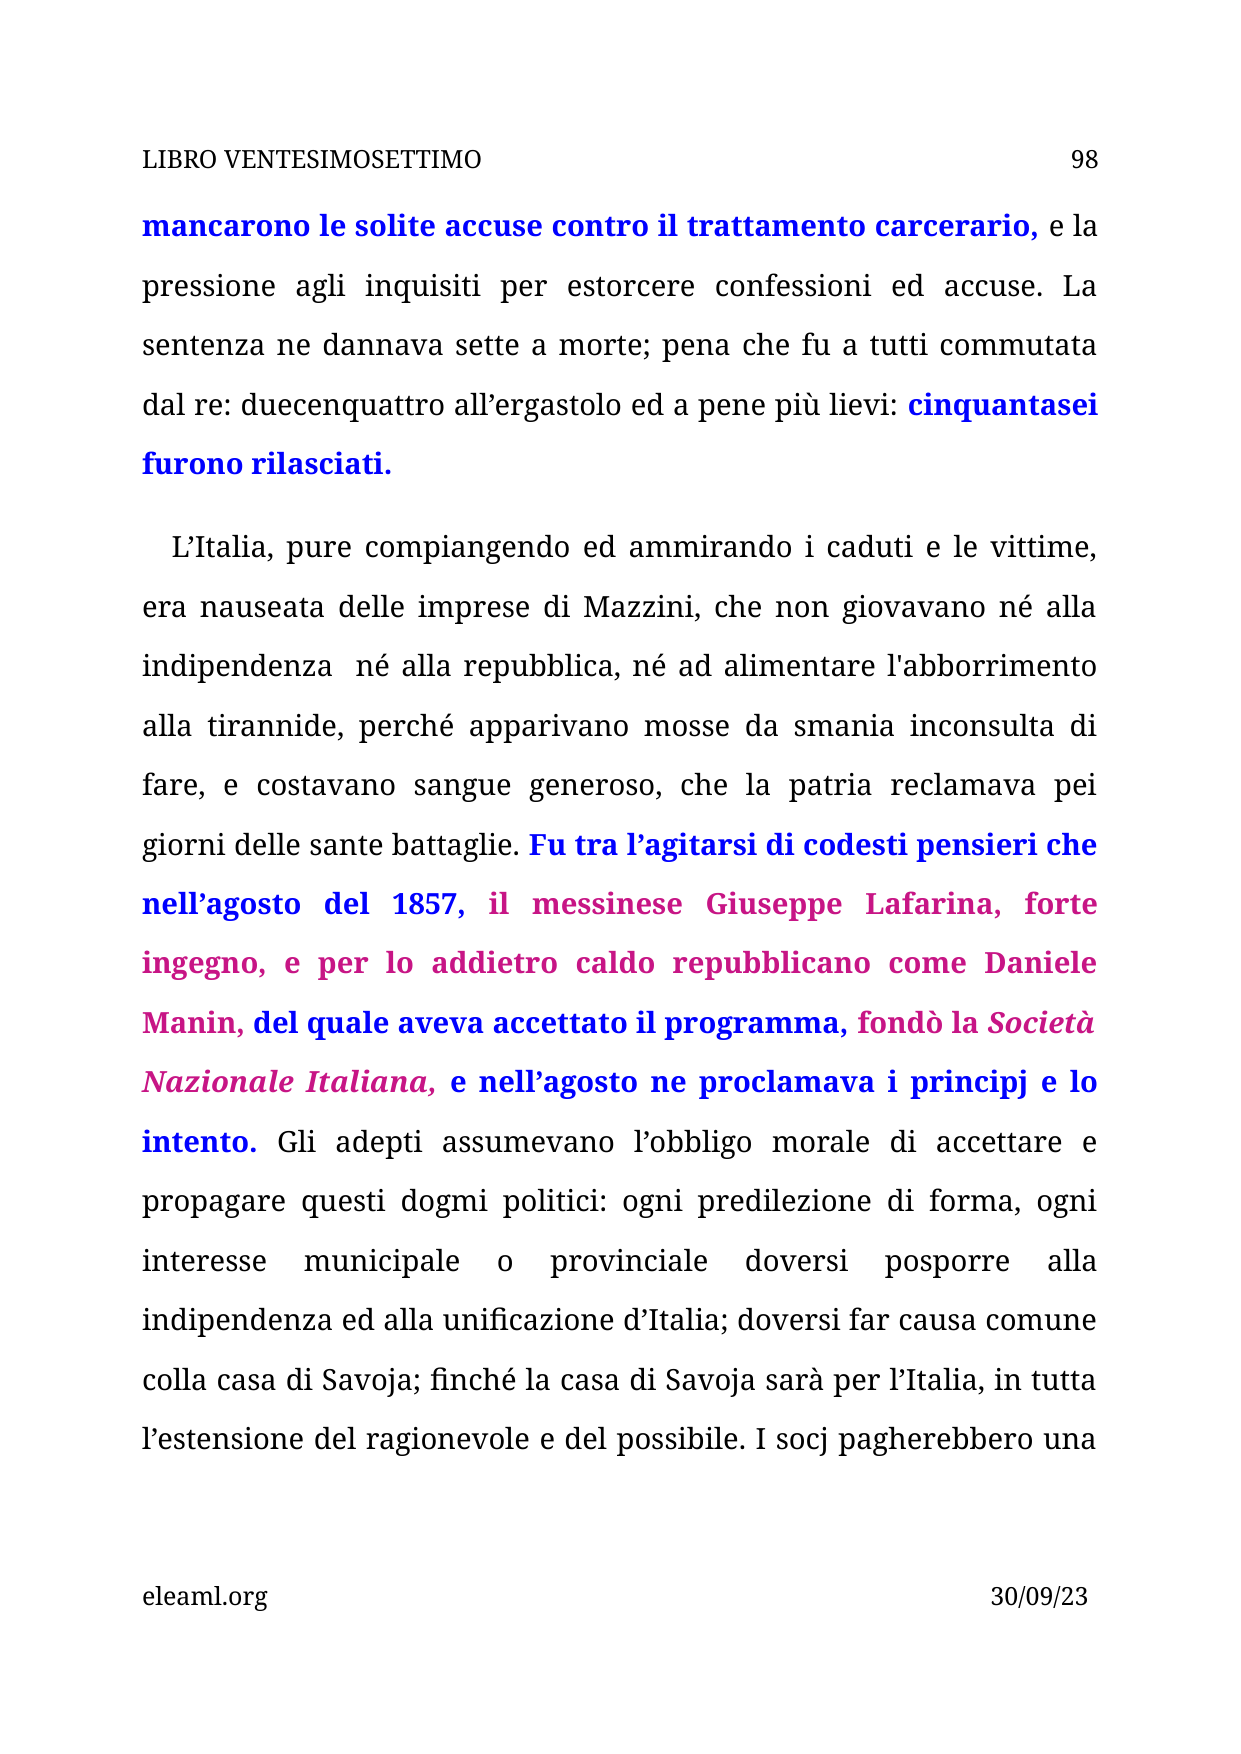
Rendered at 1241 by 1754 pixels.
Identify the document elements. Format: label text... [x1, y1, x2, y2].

text mancarono le solite accuse contro il trattamento carcerario, e la pressione agli inquisiti per estorcere confessioni ed accuse. La sentenza ne dannava sette a morte; pena che fu a tutti commutata dal re: duecenquattro all’ergastolo ed a pene più lievi: cinquantasei furono rilasciati. [142, 205, 1098, 483]
text L’Italia, pure compiangendo ed ammirando i caduti e le vittime, era nauseata delle imprese di Mazzini, che non giovavano né alla indipendenza né alla repubblica, né ad alimentare l'abborrimento alla tirannide, perché apparivano mosse da smania inconsulta di fare, e costavano sangue generoso, che la patria reclamava pei giorni delle sante battaglie. Fu tra l’agitarsi di codesti pensieri che nell’agosto del 1857, il messinese Giuseppe Lafarina, forte ingegno, e per lo addietro caldo repubblicano come Daniele Manin, del quale aveva accettato il programma, fondò la Società Nazionale Italiana, e nell’agosto ne proclamava i principj e lo intento. Gli adepti assumevano l’obbligo morale di accettare e propagare questi dogmi politici: ogni predilezione di forma, ogni interesse municipale o provinciale doversi posporre alla indipendenza ed alla unificazione d’Italia; doversi far causa comune colla casa di Savoja; finché la casa di Savoja sarà per l’Italia, in tutta l’estensione del ragionevole e del possibile. I socj pagherebbero una [142, 526, 1098, 1458]
